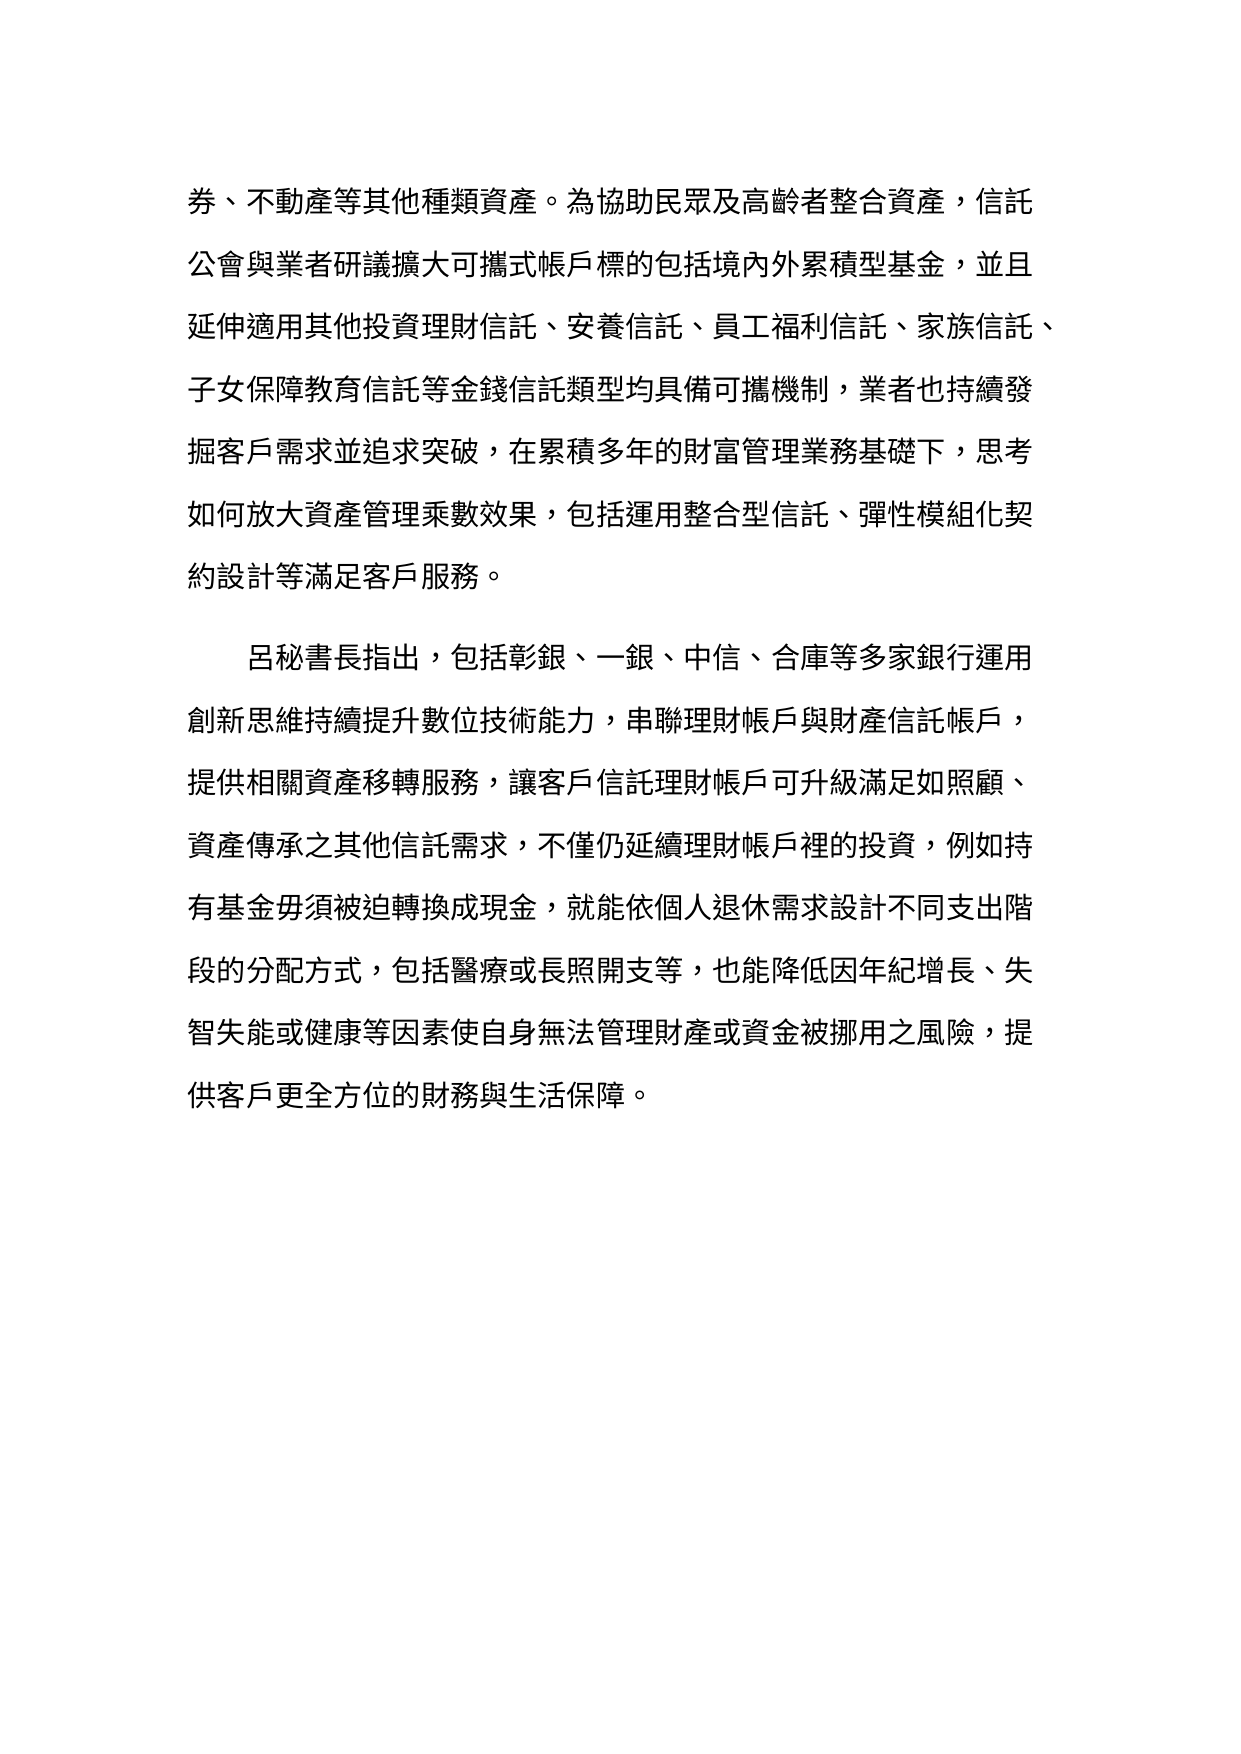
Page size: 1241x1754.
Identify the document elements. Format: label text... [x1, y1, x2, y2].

text 呂秘書長進一步說明，過往信託業者辦理的理財型信託，在帳戶裡所投資之基金，並無法直接維持原投資方式移轉至一般財產信託專戶，且業者在契約架構設計多僅有金錢信託，未包含像有價證券、不動產等其他種類資產。為協助民眾及高齡者整合資產，信託公會與業者研議擴大可攜式帳戶標的包括境內外累積型基金，並且延伸適用其他投資理財信託、安養信託、員工福利信託、家族信託、子女保障教育信託等金錢信託類型均具備可攜機制，業者也持續發掘客戶需求並追求突破，在累積多年的財富管理業務基礎下，思考如何放大資產管理乘數效果，包括運用整合型信託、彈性模組化契約設計等滿足客戶服務。 [187, 158, 1053, 596]
text 呂秘書長指出，包括彰銀、一銀、中信、合庫等多家銀行運用創新思維持續提升數位技術能力，串聯理財帳戶與財產信託帳戶，提供相關資產移轉服務，讓客戶信託理財帳戶可升級滿足如照顧、資產傳承之其他信託需求，不僅仍延續理財帳戶裡的投資，例如持有基金毋須被迫轉換成現金，就能依個人退休需求設計不同支出階段的分配方式，包括醫療或長照開支等，也能降低因年紀增長、失智失能或健康等因素使自身無法管理財產或資金被挪用之風險，提供客戶更全方位的財務與生活保障。 [187, 614, 1053, 1114]
